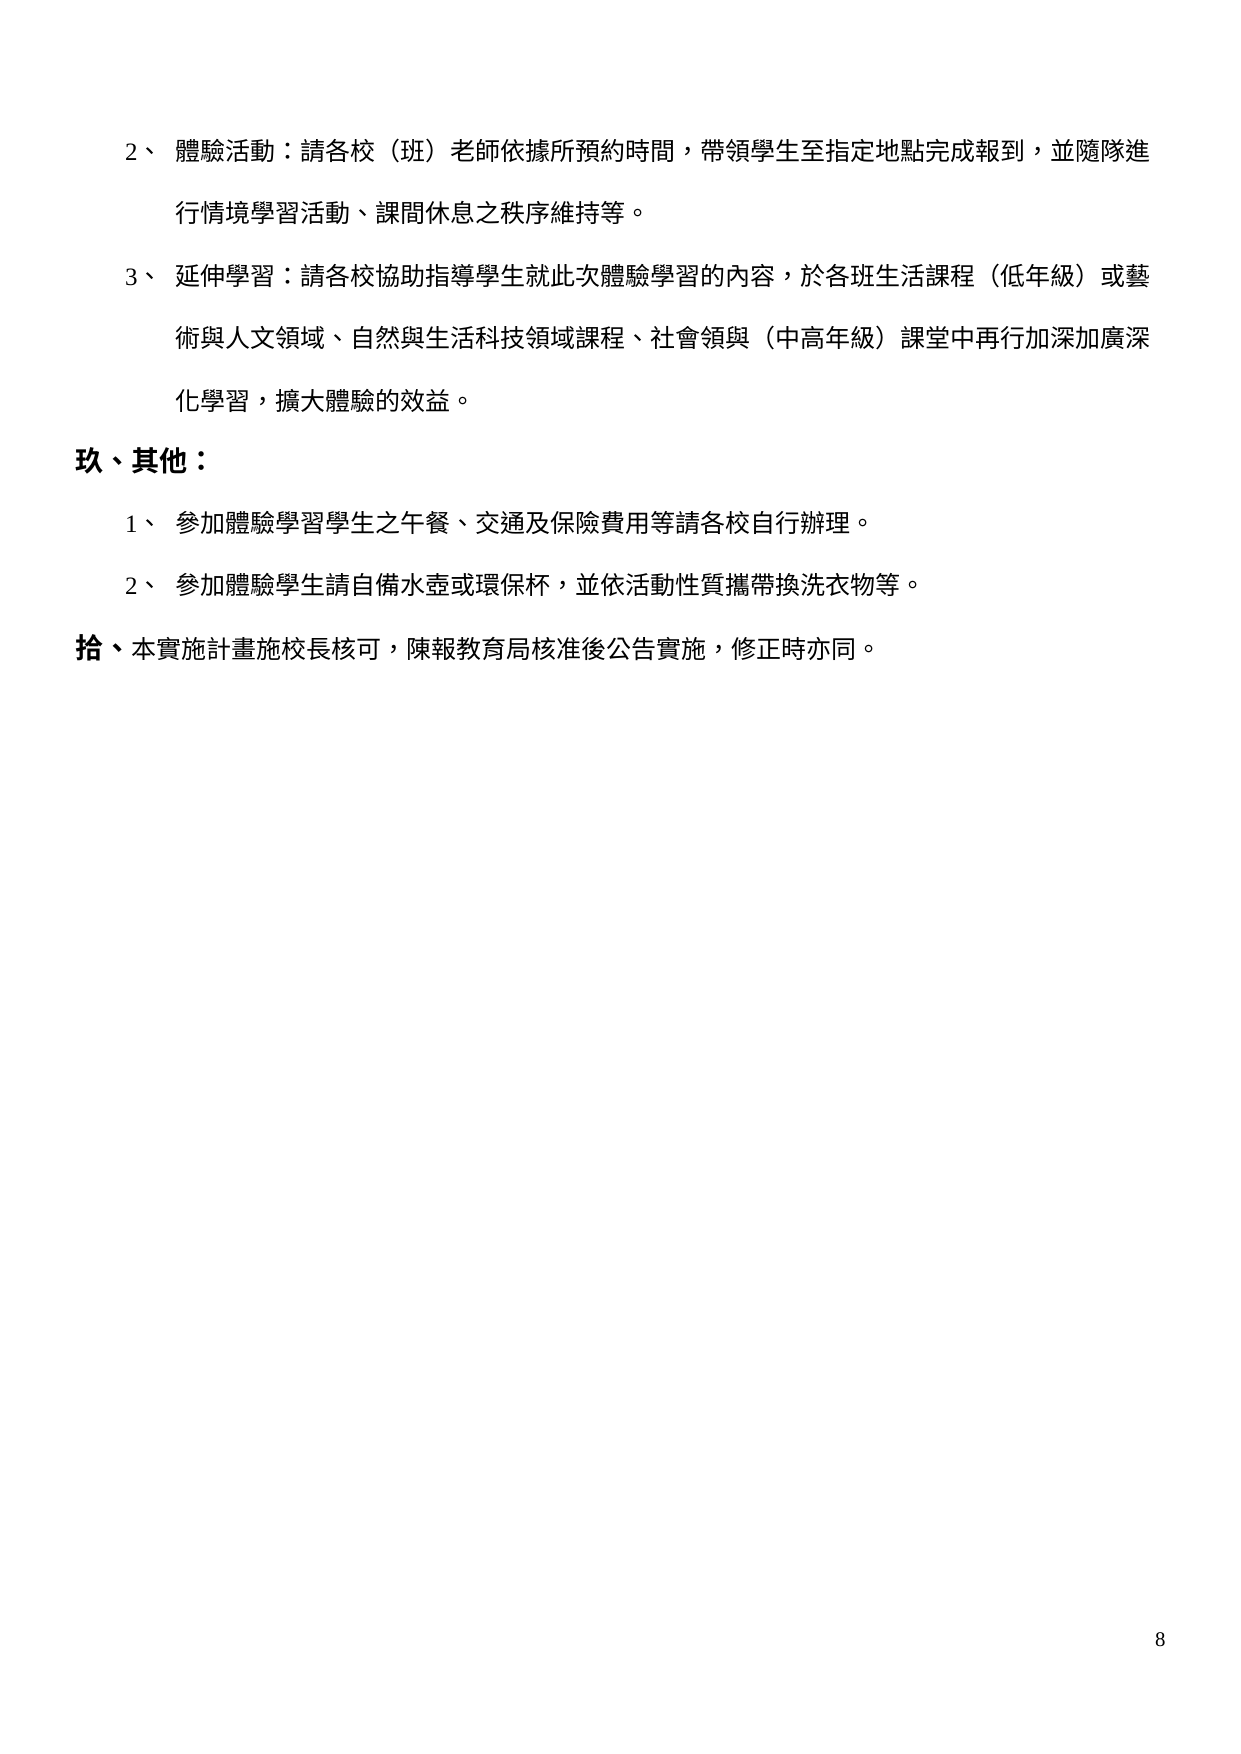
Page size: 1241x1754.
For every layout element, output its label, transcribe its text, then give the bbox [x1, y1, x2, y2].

text 拾、本實施計畫施校長核可，陳報教育局核准後公告實施，修正時亦同。 [75, 604, 1165, 667]
list 參加體驗學習學生之午餐、交通及保險費用等請各校自行辦理。 [125, 479, 1165, 542]
list 延伸學習：請各校協助指導學生就此次體驗學習的內容，於各班生活課程（低年級）或藝術與人文領域、自然與生活科技領域課程、社會領與（中高年級）課堂中再行加深加廣深化學習，擴大體驗的效益。 [125, 233, 1165, 420]
text 玖、其他： [75, 439, 1165, 479]
list 參加體驗學生請自備水壺或環保杯，並依活動性質攜帶換洗衣物等。 [125, 542, 1165, 604]
list 體驗活動：請各校（班）老師依據所預約時間，帶領學生至指定地點完成報到，並隨隊進行情境學習活動、課間休息之秩序維持等。 [125, 108, 1165, 233]
